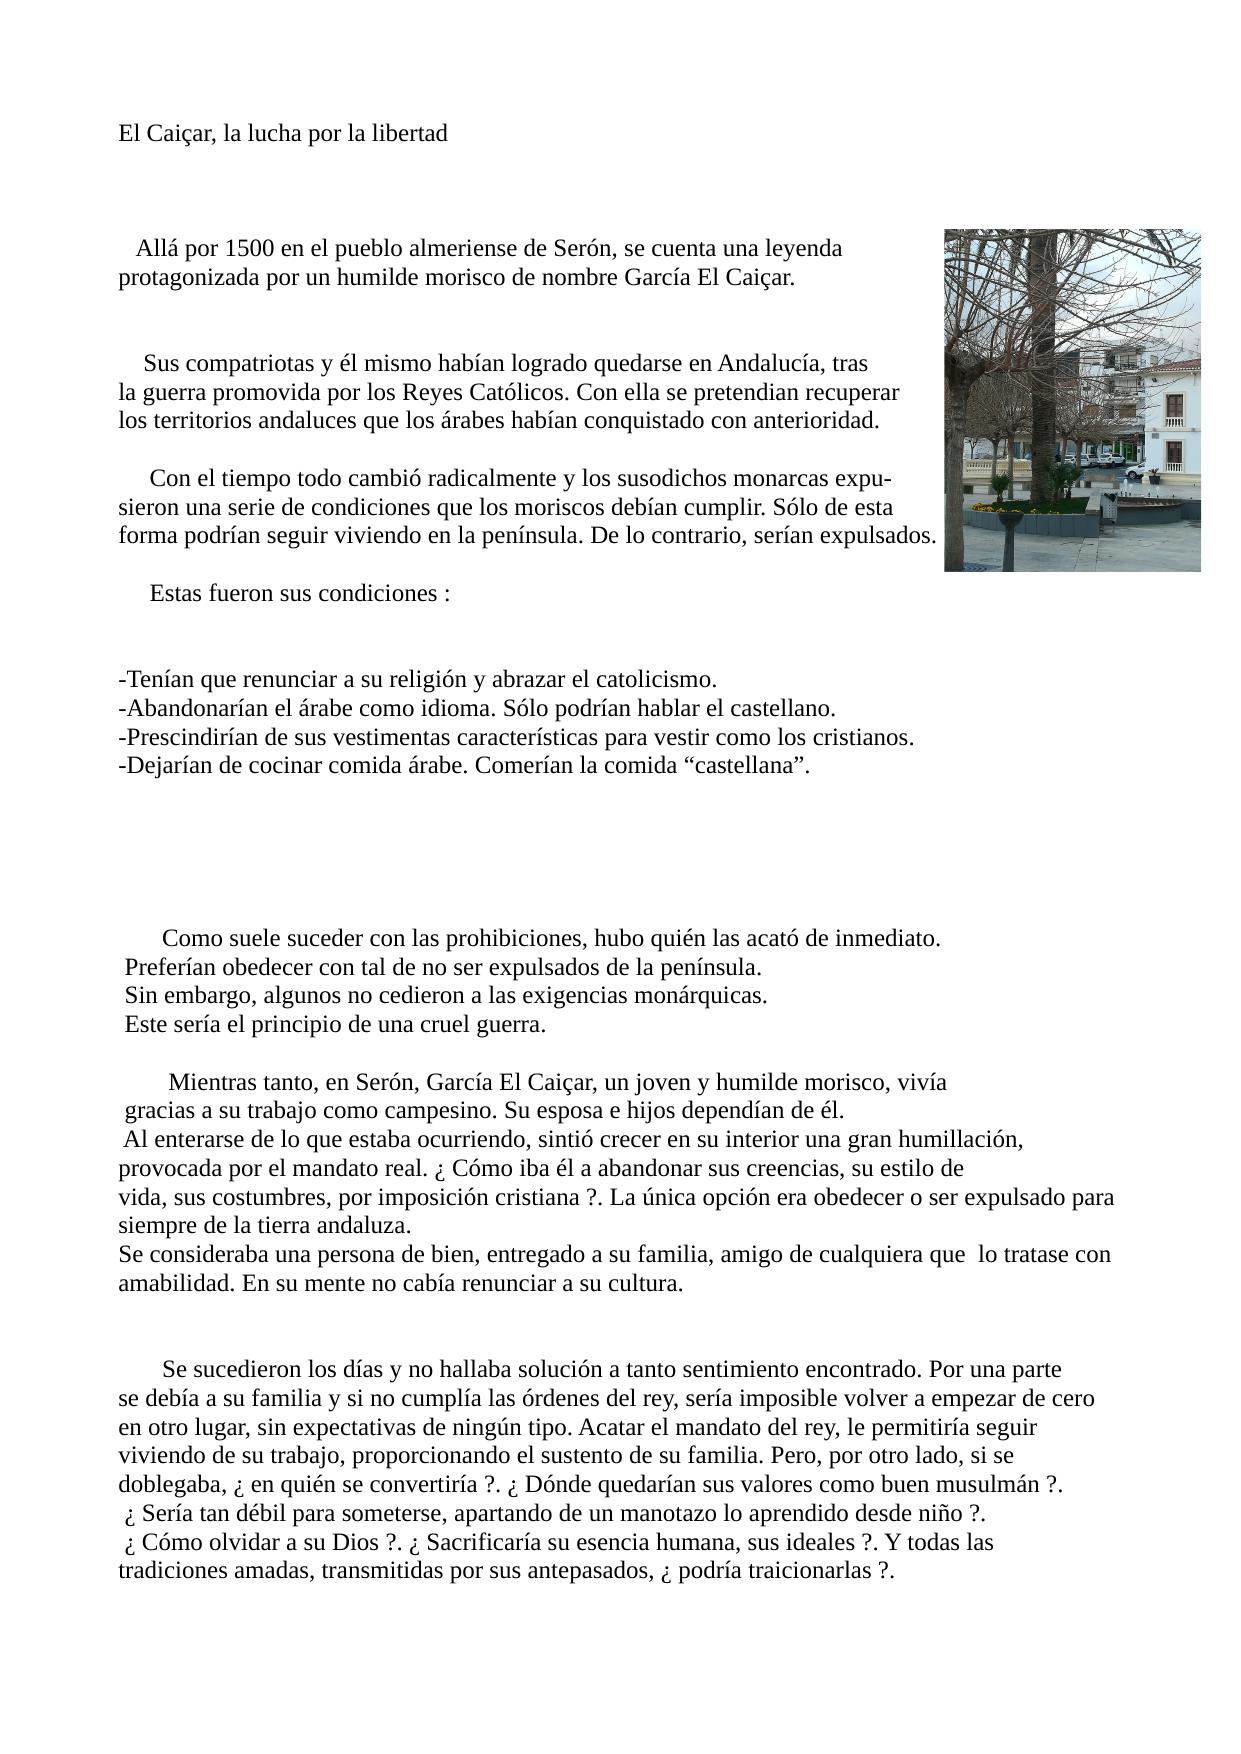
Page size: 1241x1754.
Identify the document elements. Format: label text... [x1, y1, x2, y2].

text los territorios andaluces que los árabes habían conquistado con anterioridad. [118, 406, 944, 434]
list -Abandonarían el árabe como idioma. Sólo podrían hablar el castellano. [118, 693, 1122, 722]
text Estas fueron sus condiciones : [118, 578, 1122, 607]
text forma podrían seguir viviendo en la península. De lo contrario, serían expulsados. [118, 521, 944, 549]
text Preferían obedecer con tal de no ser expulsados de la península. [118, 952, 1122, 981]
text Sin embargo, algunos no cedieron a las exigencias monárquicas. [118, 981, 1122, 1009]
list -Dejarían de cocinar comida árabe. Comerían la comida “castellana”. [118, 751, 1122, 779]
text provocada por el mandato real. ¿ Cómo iba él a abandonar sus creencias, su estilo de [118, 1153, 1122, 1182]
list -Tenían que renunciar a su religión y abrazar el catolicismo. [118, 664, 1122, 693]
text Allá por 1500 en el pueblo almeriense de Serón, se cuenta una leyenda [118, 233, 944, 262]
text vida, sus costumbres, por imposición cristiana ?. La única opción era obedecer o ser expulsado para siempre de la tierra andaluza. [118, 1182, 1122, 1239]
text la guerra promovida por los Reyes Católicos. Con ella se pretendian recuperar [118, 377, 944, 406]
text El Caiçar, la lucha por la libertad [118, 118, 1122, 147]
text ¿ Cómo olvidar a su Dios ?. ¿ Sacrificaría su esencia humana, sus ideales ?. Y todas las [118, 1527, 1122, 1556]
text sieron una serie de condiciones que los moriscos debían cumplir. Sólo de esta [118, 492, 944, 521]
text Se consideraba una persona de bien, entregado a su familia, amigo de cualquiera que lo tratase con amabilidad. En su mente no cabía renunciar a su cultura. [118, 1239, 1122, 1297]
text Con el tiempo todo cambió radicalmente y los susodichos monarcas expu- [118, 463, 944, 492]
text tradiciones amadas, transmitidas por sus antepasados, ¿ podría traicionarlas ?. [118, 1556, 1122, 1584]
picture [944, 229, 1202, 572]
text protagonizada por un humilde morisco de nombre García El Caiçar. [118, 262, 944, 291]
text ¿ Sería tan débil para someterse, apartando de un manotazo lo aprendido desde niño ?. [118, 1498, 1122, 1527]
text Se sucedieron los días y no hallaba solución a tanto sentimiento encontrado. Por una parte [118, 1354, 1122, 1383]
text se debía a su familia y si no cumplía las órdenes del rey, sería imposible volver a empezar de cero en otro lugar, sin expectativas de ningún tipo. Acatar el mandato del rey, le permitiría seguir viviendo de su trabajo, proporcionando el sustento de su familia. Pero, por otro lado, si se doblegaba, ¿ en quién se convertiría ?. ¿ Dónde quedarían sus valores como buen musulmán ?. [118, 1383, 1122, 1498]
text Como suele suceder con las prohibiciones, hubo quién las acató de inmediato. [118, 923, 1122, 952]
list -Prescindirían de sus vestimentas características para vestir como los cristianos. [118, 722, 1122, 751]
text Este sería el principio de una cruel guerra. [118, 1009, 1122, 1038]
text Al enterarse de lo que estaba ocurriendo, sintió crecer en su interior una gran humillación, [118, 1124, 1122, 1153]
text gracias a su trabajo como campesino. Su esposa e hijos dependían de él. [118, 1096, 1122, 1124]
text Sus compatriotas y él mismo habían logrado quedarse en Andalucía, tras [118, 348, 944, 377]
text Mientras tanto, en Serón, García El Caiçar, un joven y humilde morisco, vivía [118, 1067, 1122, 1096]
